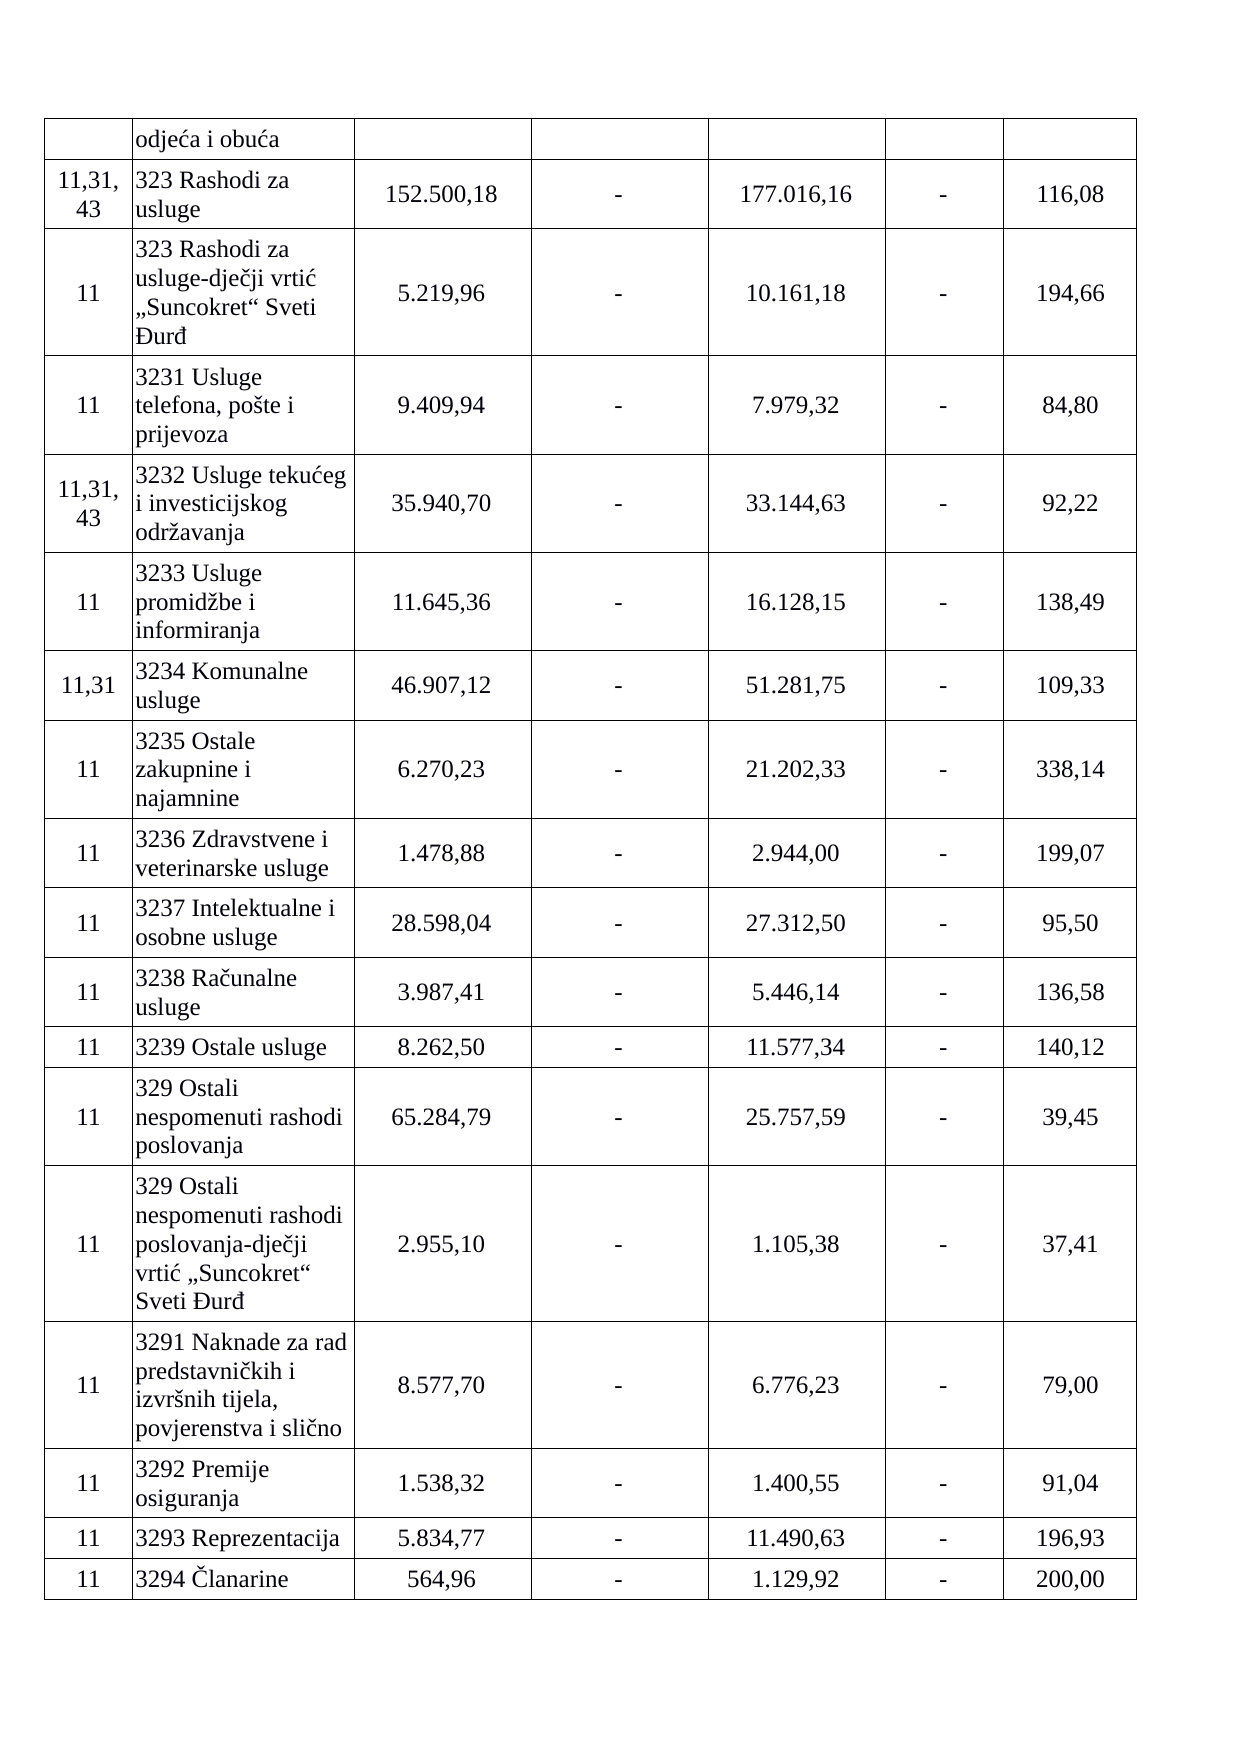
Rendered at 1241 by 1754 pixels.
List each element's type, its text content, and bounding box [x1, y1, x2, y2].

table_cell 25.757,59 [709, 1068, 885, 1165]
table_cell - [886, 888, 1003, 957]
table_cell - [532, 888, 708, 957]
table_cell 3231 Usluge telefona, pošte i prijevoza [133, 356, 354, 453]
table_cell 3233 Usluge promidžbe i informiranja [133, 553, 354, 650]
table_cell - [886, 1027, 1003, 1067]
table_cell [355, 119, 531, 159]
table_cell - [532, 553, 708, 650]
table_cell 116,08 [1004, 160, 1136, 228]
table_cell 5.834,77 [355, 1518, 531, 1558]
table_cell 3234 Komunalne usluge [133, 651, 354, 719]
table_cell 1.400,55 [709, 1449, 885, 1517]
table_cell 11 [45, 229, 132, 355]
table_cell [709, 119, 885, 159]
table_cell - [886, 119, 1003, 159]
table_cell - [886, 1166, 1003, 1321]
table_cell 11.577,34 [709, 1027, 885, 1067]
table_cell 196,93 [1004, 1518, 1136, 1558]
table_cell 11 [45, 958, 132, 1026]
table_cell 84,80 [1004, 356, 1136, 453]
table_cell 11 [45, 356, 132, 453]
table_cell 5.219,96 [355, 229, 531, 355]
table_cell 11.645,36 [355, 553, 531, 650]
table_cell 6.270,23 [355, 721, 531, 818]
table_cell - [532, 229, 708, 355]
table_cell 11 [45, 1449, 132, 1517]
table_cell 8.577,70 [355, 1322, 531, 1448]
table_cell 51.281,75 [709, 651, 885, 719]
table_cell 91,04 [1004, 1449, 1136, 1517]
table_cell 11 [45, 721, 132, 818]
table_cell 323 Rashodi za usluge [133, 160, 354, 228]
table_cell 11 [45, 1518, 132, 1558]
table_cell - [532, 1449, 708, 1517]
table_cell 11 [45, 888, 132, 957]
table_cell 46.907,12 [355, 651, 531, 719]
table_cell - [532, 1518, 708, 1558]
table_cell 3.987,41 [355, 958, 531, 1026]
table_cell 329 Ostali nespomenuti rashodi poslovanja [133, 1068, 354, 1165]
table_cell - [886, 160, 1003, 228]
table_cell 11,31, 43 [45, 160, 132, 228]
table_cell 3291 Naknade za rad predstavničkih i izvršnih tijela, povjerenstva i slično [133, 1322, 354, 1448]
table_cell 140,12 [1004, 1027, 1136, 1067]
table_cell - [886, 1559, 1003, 1599]
table_cell - [886, 819, 1003, 887]
table_cell 5.446,14 [709, 958, 885, 1026]
table_cell 329 Ostali nespomenuti rashodi poslovanja-dječji vrtić „Suncokret“ Sveti Đurđ [133, 1166, 354, 1321]
table_cell - [532, 160, 708, 228]
table_cell 65.284,79 [355, 1068, 531, 1165]
table_cell 3235 Ostale zakupnine i najamnine [133, 721, 354, 818]
table_cell 177.016,16 [709, 160, 885, 228]
table_cell - [532, 721, 708, 818]
table_cell 33.144,63 [709, 455, 885, 552]
table_cell 3293 Reprezentacija [133, 1518, 354, 1558]
table_cell - [886, 229, 1003, 355]
table_cell 3237 Intelektualne i osobne usluge [133, 888, 354, 957]
table_cell [45, 119, 132, 159]
table_cell 564,96 [355, 1559, 531, 1599]
table_cell - [532, 651, 708, 719]
table_cell - [886, 1322, 1003, 1448]
table_cell 138,49 [1004, 553, 1136, 650]
table_cell - [886, 958, 1003, 1026]
table_cell 11 [45, 819, 132, 887]
table_cell - [886, 1068, 1003, 1165]
table_cell - [886, 721, 1003, 818]
table_cell 1.538,32 [355, 1449, 531, 1517]
table_cell 3239 Ostale usluge [133, 1027, 354, 1067]
table_cell - [532, 119, 708, 159]
table_cell - [532, 1068, 708, 1165]
table_cell 136,58 [1004, 958, 1136, 1026]
table_cell - [886, 356, 1003, 453]
table_cell 21.202,33 [709, 721, 885, 818]
table_cell 11.490,63 [709, 1518, 885, 1558]
table_cell 10.161,18 [709, 229, 885, 355]
table_cell - [532, 1027, 708, 1067]
table_cell 8.262,50 [355, 1027, 531, 1067]
table_cell 28.598,04 [355, 888, 531, 957]
table_cell 3238 Računalne usluge [133, 958, 354, 1026]
table_cell 199,07 [1004, 819, 1136, 887]
table_cell 3292 Premije osiguranja [133, 1449, 354, 1517]
table_cell 9.409,94 [355, 356, 531, 453]
table_cell 92,22 [1004, 455, 1136, 552]
table_cell 1.105,38 [709, 1166, 885, 1321]
table_cell 11,31, 43 [45, 455, 132, 552]
table_cell - [532, 356, 708, 453]
table_cell 7.979,32 [709, 356, 885, 453]
table_cell - [886, 651, 1003, 719]
table_cell odjeća i obuća [133, 119, 354, 159]
table_cell 11 [45, 1559, 132, 1599]
table_cell - [532, 819, 708, 887]
table_cell 27.312,50 [709, 888, 885, 957]
table_cell 11 [45, 1027, 132, 1067]
table_cell 2.955,10 [355, 1166, 531, 1321]
table_cell - [532, 1559, 708, 1599]
table_cell 109,33 [1004, 651, 1136, 719]
table_cell 39,45 [1004, 1068, 1136, 1165]
table_cell 3294 Članarine [133, 1559, 354, 1599]
table_cell 95,50 [1004, 888, 1136, 957]
table_cell 6.776,23 [709, 1322, 885, 1448]
table_cell - [886, 1449, 1003, 1517]
table_cell 11 [45, 1166, 132, 1321]
table_cell - [532, 958, 708, 1026]
table_cell - [886, 455, 1003, 552]
table_cell 338,14 [1004, 721, 1136, 818]
table_cell 37,41 [1004, 1166, 1136, 1321]
table_cell 11,31 [45, 651, 132, 719]
table_cell 79,00 [1004, 1322, 1136, 1448]
table_cell 11 [45, 553, 132, 650]
table_cell 3232 Usluge tekućeg i investicijskog održavanja [133, 455, 354, 552]
table_cell 3236 Zdravstvene i veterinarske usluge [133, 819, 354, 887]
table_cell 35.940,70 [355, 455, 531, 552]
table_cell 323 Rashodi za usluge-dječji vrtić „Suncokret“ Sveti Đurđ [133, 229, 354, 355]
table_cell - [532, 1166, 708, 1321]
table_cell [1004, 119, 1136, 159]
table_cell - [532, 1322, 708, 1448]
table_cell 11 [45, 1322, 132, 1448]
table_cell - [532, 455, 708, 552]
table_cell - [886, 553, 1003, 650]
table_cell 11 [45, 1068, 132, 1165]
table_cell 1.478,88 [355, 819, 531, 887]
table_cell 2.944,00 [709, 819, 885, 887]
table_cell 194,66 [1004, 229, 1136, 355]
table_cell 1.129,92 [709, 1559, 885, 1599]
table_cell 16.128,15 [709, 553, 885, 650]
table_cell 200,00 [1004, 1559, 1136, 1599]
table_cell - [886, 1518, 1003, 1558]
table_cell 152.500,18 [355, 160, 531, 228]
